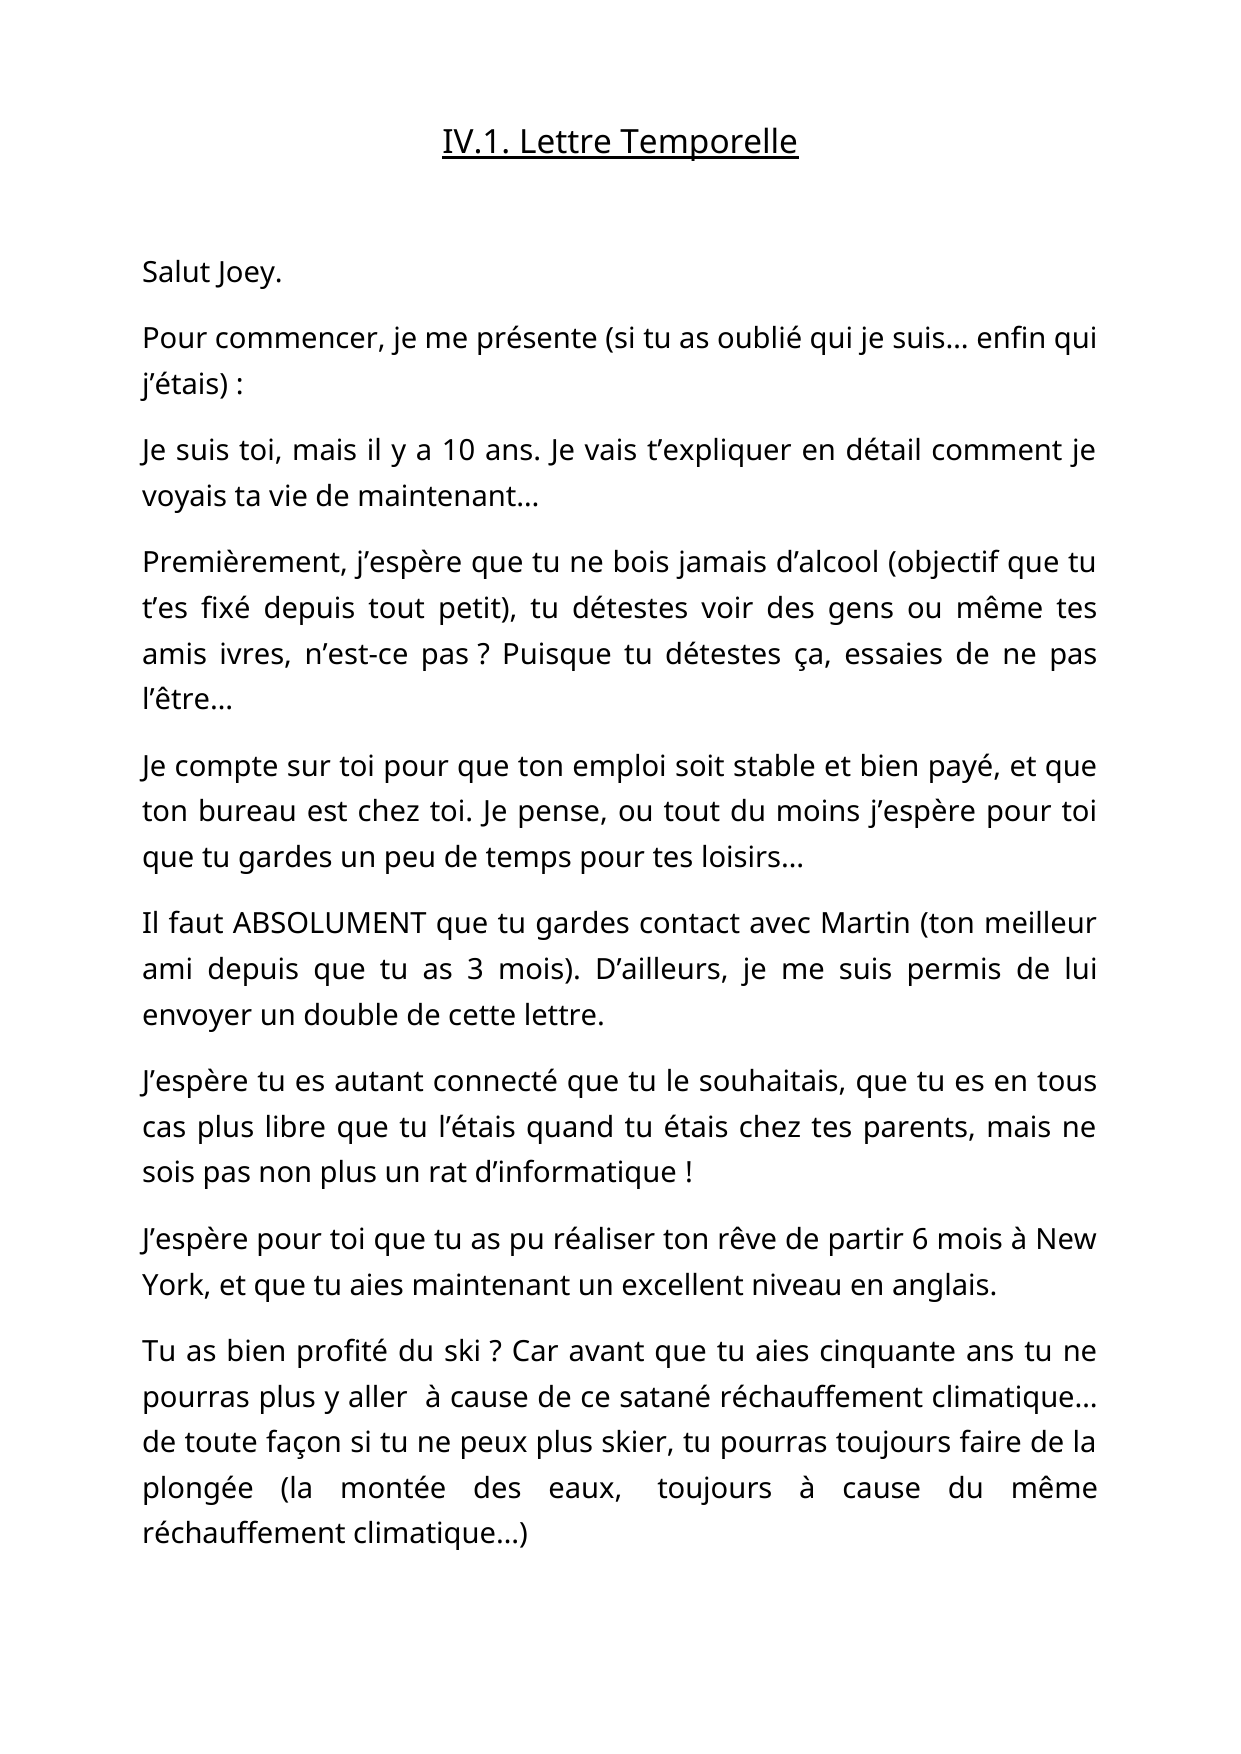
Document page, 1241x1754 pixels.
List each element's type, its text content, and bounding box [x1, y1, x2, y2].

text J’espère tu es autant connecté que tu le souhaitais, que tu es en tous cas plus libre que tu l’étais quand tu étais chez tes parents, mais ne sois pas non plus un rat d’informatique ! [142, 1061, 1098, 1191]
text Tu as bien profité du ski ? Car avant que tu aies cinquante ans tu ne pourras plus y aller à cause de ce satané réchauffement climatique… de toute façon si tu ne peux plus skier, tu pourras toujours faire de la plongée (la montée des eaux, toujours à cause du même réchauffement climatique…) [142, 1330, 1098, 1552]
text Je compte sur toi pour que ton emploi soit stable et bien payé, et que ton bureau est chez toi. Je pense, ou tout du moins j’espère pour toi que tu gardes un peu de temps pour tes loisirs… [142, 745, 1098, 876]
text Je suis toi, mais il y a 10 ans. Je vais t’expliquer en détail comment je voyais ta vie de maintenant… [142, 430, 1098, 515]
text IV.1. Lettre Temporelle [142, 118, 1098, 163]
text Salut Joey. [142, 251, 1098, 291]
text Il faut ABSOLUMENT que tu gardes contact avec Martin (ton meilleur ami depuis que tu as 3 mois). D’ailleurs, je me suis permis de lui envoyer un double de cette lettre. [142, 903, 1098, 1034]
text Premièrement, j’espère que tu ne bois jamais d’alcool (objectif que tu t’es fixé depuis tout petit), tu détestes voir des gens ou même tes amis ivres, n’est-ce pas ? Puisque tu détestes ça, essaies de ne pas l’être… [142, 542, 1098, 718]
text J’espère pour toi que tu as pu réaliser ton rêve de partir 6 mois à New York, et que tu aies maintenant un excellent niveau en anglais. [142, 1218, 1098, 1303]
text Pour commencer, je me présente (si tu as oublié qui je suis… enfin qui j’étais) : [142, 318, 1098, 403]
